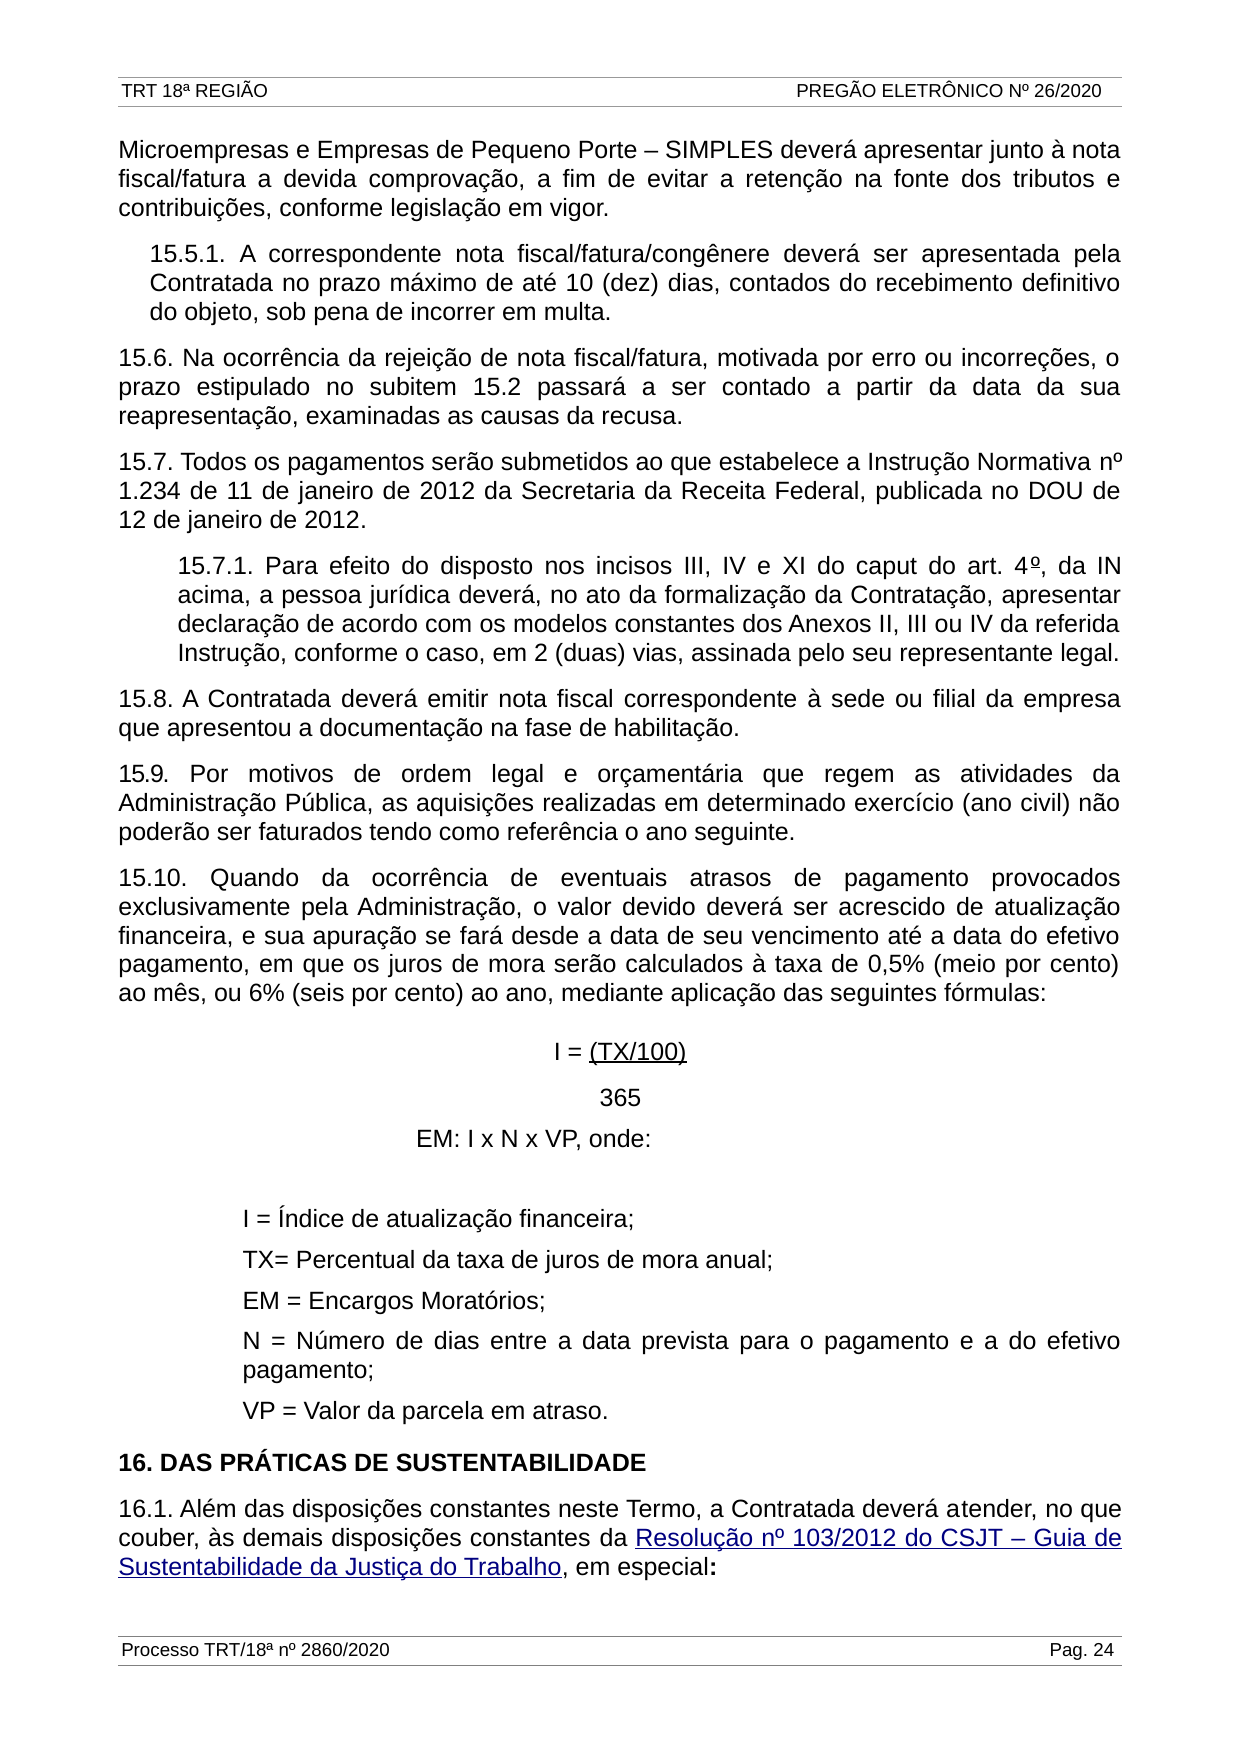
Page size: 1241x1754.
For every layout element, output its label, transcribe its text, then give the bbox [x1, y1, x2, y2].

text Microempresas e Empresas de Pequeno Porte – SIMPLES deverá apresentar junto à nota fiscal/fatura a devida comprovação, a fim de evitar a retenção na fonte dos tributos e contribuições, conforme legislação em vigor. [118, 136, 1122, 222]
text 15.6. Na ocorrência da rejeição de nota fiscal/fatura, motivada por erro ou incorreções, o prazo estipulado no subitem 15.2 passará a ser contado a partir da data da sua reapresentação, examinadas as causas da recusa. [118, 343, 1122, 430]
text 15.5.1. A correspondente nota fiscal/fatura/congênere deverá ser apresentada pela Contratada no prazo máximo de até 10 (dez) dias, contados do recebimento definitivo do objeto, sob pena de incorrer em multa. [149, 239, 1122, 326]
text EM: I x N x VP, onde: [118, 1123, 1122, 1152]
text N = Número de dias entre a data prevista para o pagamento e a do efetivo pagamento; [242, 1326, 1122, 1384]
text 15.10. Quando da ocorrência de eventuais atrasos de pagamento provocados exclusivamente pela Administração, o valor devido deverá ser acrescido de atualização financeira, e sua apuração se fará desde a data de seu vencimento até a data do efetivo pagamento, em que os juros de mora serão calculados à taxa de 0,5% (meio por cento) ao mês, ou 6% (seis por cento) ao ano, mediante aplicação das seguintes fórmulas: [118, 863, 1122, 1007]
text I = (TX/100) [118, 1036, 1122, 1065]
text EM = Encargos Moratórios; [242, 1286, 1122, 1314]
text VP = Valor da parcela em atraso. [242, 1396, 1122, 1424]
text I = Índice de atualização financeira; [242, 1204, 1122, 1233]
text 15.9. Por motivos de ordem legal e orçamentária que regem as atividades da Administração Pública, as aquisições realizadas em determinado exercício (ano civil) não poderão ser faturados tendo como referência o ano seguinte. [118, 759, 1122, 846]
text TX= Percentual da taxa de juros de mora anual; [242, 1245, 1122, 1274]
text 16. DAS PRÁTICAS DE SUSTENTABILIDADE [118, 1448, 1122, 1477]
text 365 [118, 1083, 1122, 1112]
text 15.8. A Contratada deverá emitir nota fiscal correspondente à sede ou filial da empresa que apresentou a documentação na fase de habilitação. [118, 684, 1122, 742]
text 15.7.1. Para efeito do disposto nos incisos III, IV e XI do caput do art. 4º, da IN acima, a pessoa jurídica deverá, no ato da formalização da Contratação, apresentar declaração de acordo com os modelos constantes dos Anexos II, III ou IV da referida Instrução, conforme o caso, em 2 (duas) vias, assinada pelo seu representante legal. [177, 551, 1122, 666]
text 16.1. Além das disposições constantes neste Termo, a Contratada deverá atender, no que couber, às demais disposições constantes da Resolução nº 103/2012 do CSJT – Guia de Sustentabilidade da Justiça do Trabalho, em especial: [118, 1494, 1122, 1581]
text 15.7. Todos os pagamentos serão submetidos ao que estabelece a Instrução Normativa nº 1.234 de 11 de janeiro de 2012 da Secretaria da Receita Federal, publicada no DOU de 12 de janeiro de 2012. [118, 447, 1122, 534]
